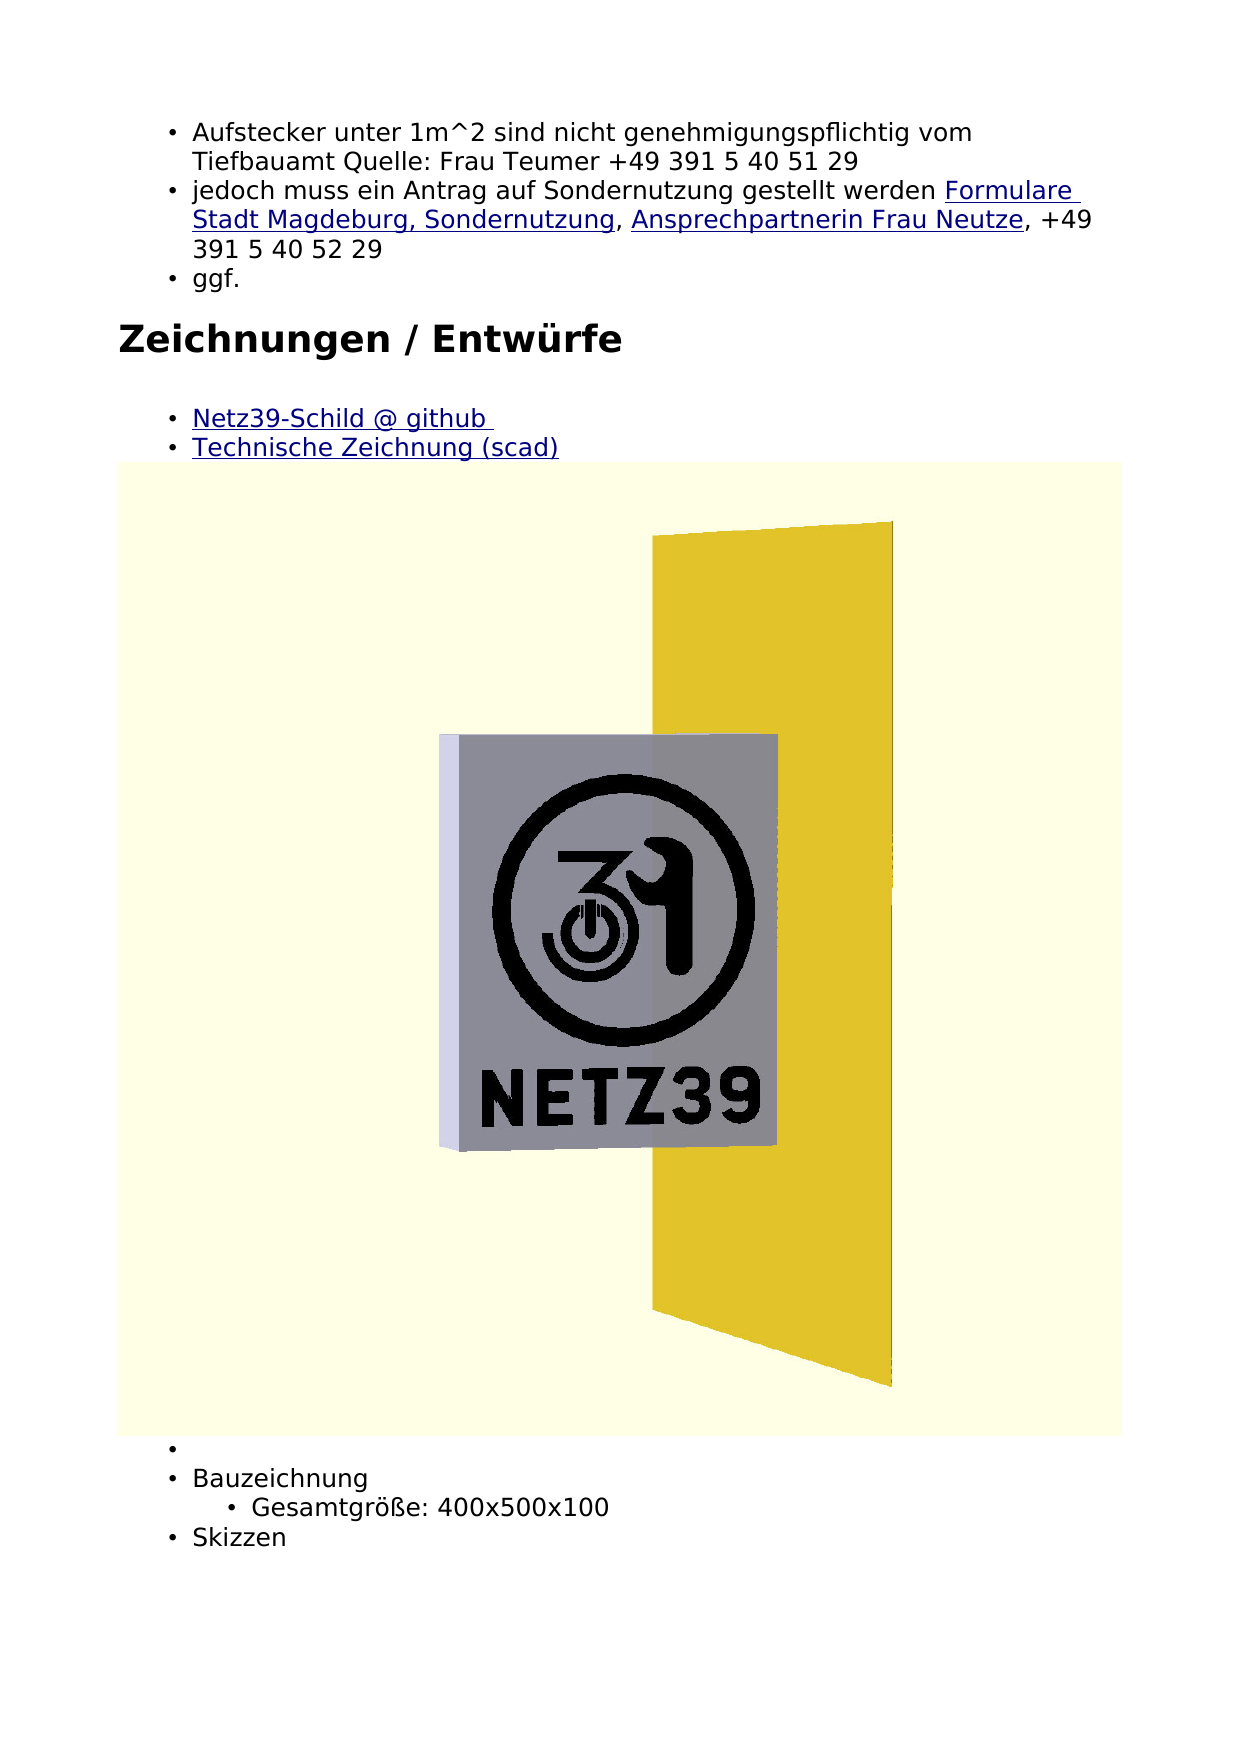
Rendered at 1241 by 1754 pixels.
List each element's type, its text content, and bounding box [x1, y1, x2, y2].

picture [118, 462, 1123, 1436]
list Gesamtgröße: 400x500x100 [236, 1493, 1122, 1523]
list Skizzen [177, 1523, 1122, 1552]
list ggf. [177, 264, 1122, 293]
subtitle Zeichnungen / Entwürfe [118, 318, 1122, 362]
list Bauzeichnung [177, 1464, 1122, 1493]
list Technische Zeichnung (scad) [177, 433, 1122, 462]
list Netz39-Schild @ github [177, 404, 1122, 433]
list jedoch muss ein Antrag auf Sondernutzung gestellt werden Formulare Stadt Magdeburg, Sondernutzung, Ansprechpartnerin Frau Neutze, +49 391 5 40 52 29 [177, 176, 1122, 264]
list Aufstecker unter 1m^2 sind nicht genehmigungspflichtig vom Tiefbauamt Quelle: Frau Teumer +49 391 5 40 51 29 [177, 118, 1122, 176]
